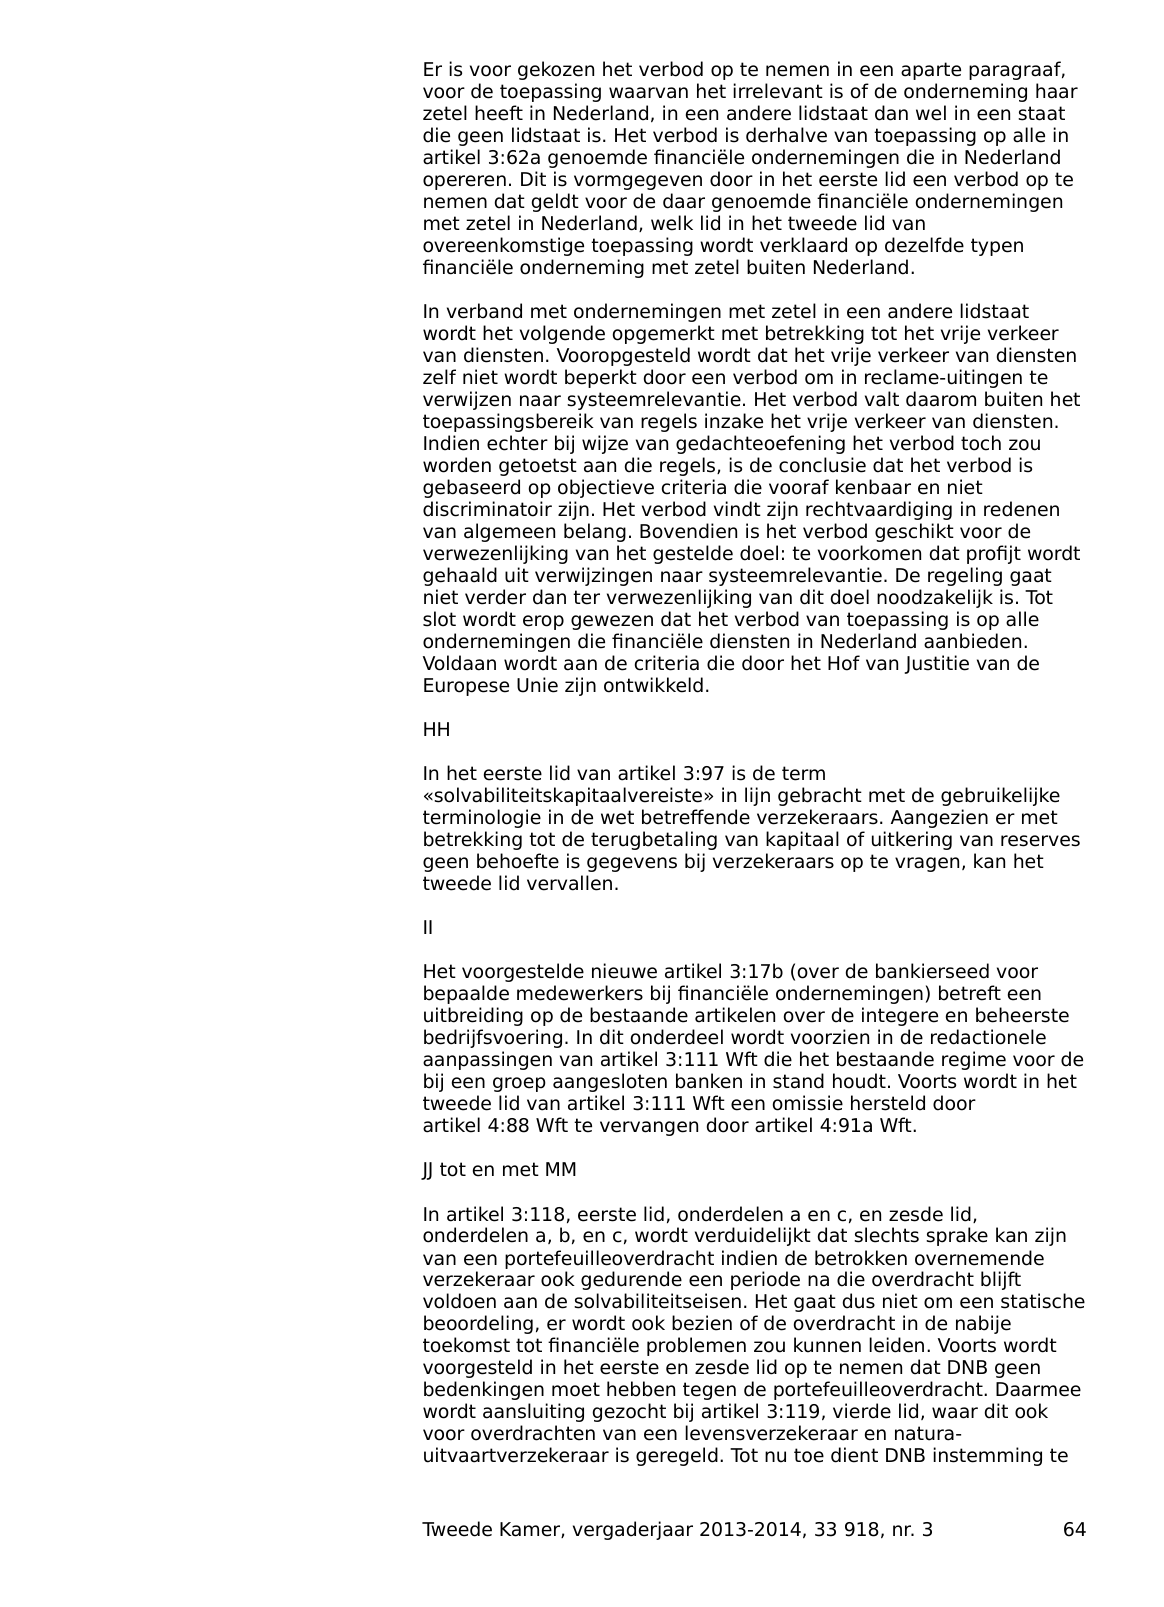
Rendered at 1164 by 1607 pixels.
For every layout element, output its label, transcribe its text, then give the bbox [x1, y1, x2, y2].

text In verband met ondernemingen met zetel in een andere lidstaat wordt het volgende opgemerkt met betrekking tot het vrije verkeer van diensten. Vooropgesteld wordt dat het vrije verkeer van diensten zelf niet wordt beperkt door een verbod om in reclame-uitingen te verwijzen naar systeemrelevantie. Het verbod valt daarom buiten het toepassingsbereik van regels inzake het vrije verkeer van diensten. Indien echter bij wijze van gedachteoefening het verbod toch zou worden getoetst aan die regels, is de conclusie dat het verbod is gebaseerd op objectieve criteria die vooraf kenbaar en niet discriminatoir zijn. Het verbod vindt zijn rechtvaardiging in redenen van algemeen belang. Bovendien is het verbod geschikt voor de verwezenlijking van het gestelde doel: te voorkomen dat profijt wordt gehaald uit verwijzingen naar systeemrelevantie. De regeling gaat niet verder dan ter verwezenlijking van dit doel noodzakelijk is. Tot slot wordt erop gewezen dat het verbod van toepassing is op alle ondernemingen die financiële diensten in Nederland aanbieden. Voldaan wordt aan de criteria die door het Hof van Justitie van de Europese Unie zijn ontwikkeld. [422, 301, 1087, 697]
subtitle II [422, 917, 1087, 939]
subtitle JJ tot en met MM [422, 1159, 1087, 1181]
text In het eerste lid van artikel 3:97 is de term «solvabiliteitskapitaalvereiste» in lijn gebracht met de gebruikelijke terminologie in de wet betreffende verzekeraars. Aangezien er met betrekking tot de terugbetaling van kapitaal of uitkering van reserves geen behoefte is gegevens bij verzekeraars op te vragen, kan het tweede lid vervallen. [422, 763, 1087, 895]
subtitle HH [422, 719, 1087, 741]
text In artikel 3:118, eerste lid, onderdelen a en c, en zesde lid, onderdelen a, b, en c, wordt verduidelijkt dat slechts sprake kan zijn van een portefeuilleoverdracht indien de betrokken overnemende verzekeraar ook gedurende een periode na die overdracht blijft voldoen aan de solvabiliteitseisen. Het gaat dus niet om een statische beoordeling, er wordt ook bezien of de overdracht in de nabije toekomst tot financiële problemen zou kunnen leiden. Voorts wordt voorgesteld in het eerste en zesde lid op te nemen dat DNB geen bedenkingen moet hebben tegen de portefeuilleoverdracht. Daarmee wordt aansluiting gezocht bij artikel 3:119, vierde lid, waar dit ook voor overdrachten van een levensverzekeraar en natura-uitvaartverzekeraar is geregeld. Tot nu toe dient DNB instemming te [422, 1203, 1087, 1467]
text Er is voor gekozen het verbod op te nemen in een aparte paragraaf, voor de toepassing waarvan het irrelevant is of de onderneming haar zetel heeft in Nederland, in een andere lidstaat dan wel in een staat die geen lidstaat is. Het verbod is derhalve van toepassing op alle in artikel 3:62a genoemde financiële ondernemingen die in Nederland opereren. Dit is vormgegeven door in het eerste lid een verbod op te nemen dat geldt voor de daar genoemde financiële ondernemingen met zetel in Nederland, welk lid in het tweede lid van overeenkomstige toepassing wordt verklaard op dezelfde typen financiële onderneming met zetel buiten Nederland. [422, 59, 1087, 279]
text Het voorgestelde nieuwe artikel 3:17b (over de bankierseed voor bepaalde medewerkers bij financiële ondernemingen) betreft een uitbreiding op de bestaande artikelen over de integere en beheerste bedrijfsvoering. In dit onderdeel wordt voorzien in de redactionele aanpassingen van artikel 3:111 Wft die het bestaande regime voor de bij een groep aangesloten banken in stand houdt. Voorts wordt in het tweede lid van artikel 3:111 Wft een omissie hersteld door artikel 4:88 Wft te vervangen door artikel 4:91a Wft. [422, 961, 1087, 1137]
